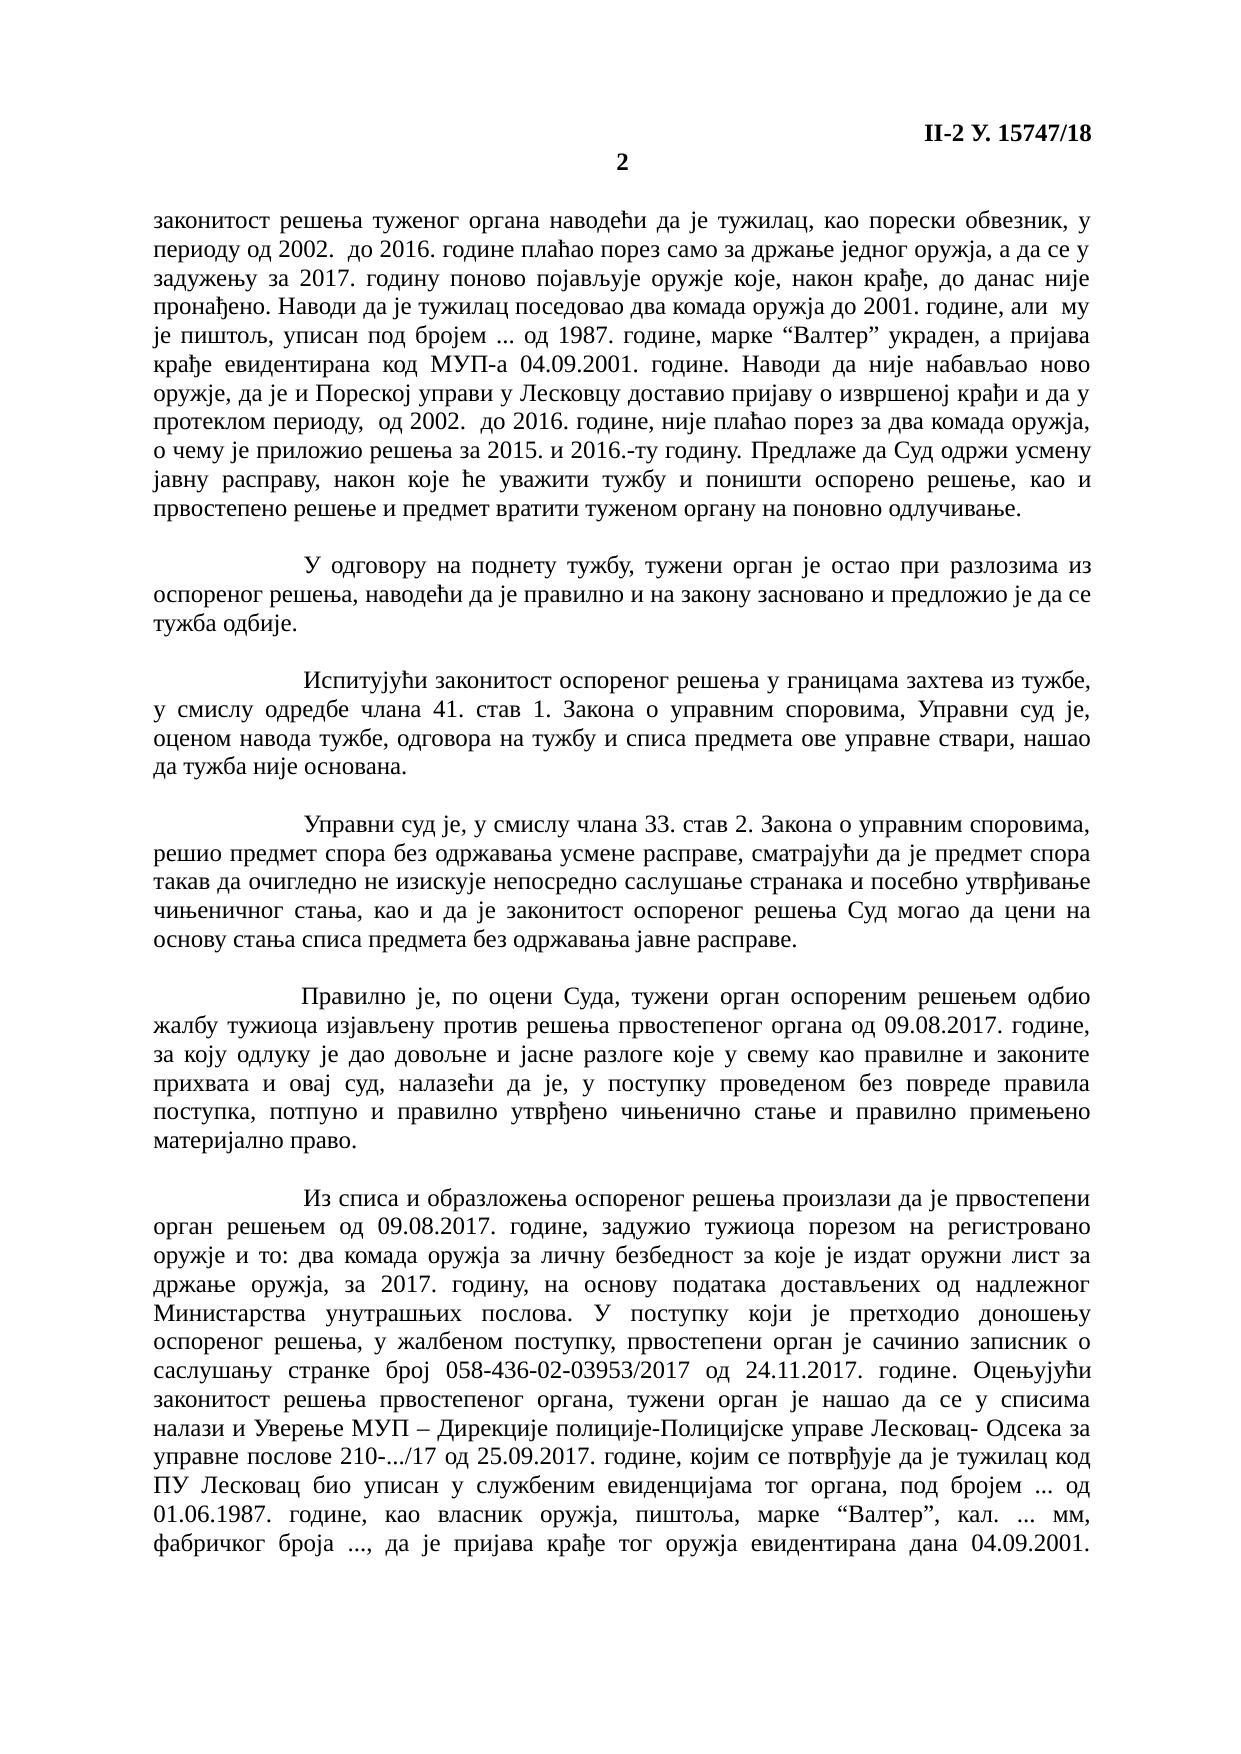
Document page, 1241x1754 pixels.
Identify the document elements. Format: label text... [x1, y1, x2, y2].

text Испитујући законитост оспореног решења у границама захтева из тужбе, у смислу одредбе члана 41. став 1. Закона о управним споровима, Управни суд је, оценом навода тужбе, одговора на тужбу и списа предмета ове управне ствари, нашао да тужба није основана. [153, 665, 1092, 780]
text законитост решења туженог органа наводећи да је тужилац, као порески обвезник, у периоду од 2002. до 2016. године плаћао порез само за држање једног оружја, а да се у задужењу за 2017. годину поново појављује оружје које, након крађе, до данас није пронађено. Наводи да је тужилац поседовао два комада оружја до 2001. године, али му је пиштољ, уписан под бројем ... од 1987. године, марке “Валтер” украден, а пријава крађе евидентирана код МУП-а 04.09.2001. године. Наводи да није набављао ново оружје, да је и Пореској управи у Лесковцу доставио пријаву о извршеној крађи и да у протеклом периоду, од 2002. до 2016. године, није плаћао порез за два комада оружја, о чему је приложио решења за 2015. и 2016.-ту годину. Предлаже да Суд одржи усмену јавну расправу, након које ће уважити тужбу и поништи оспорено решење, као и првостепено решење и предмет вратити туженом органу на поновно одлучивање. [153, 205, 1092, 521]
text Из списа и образложења оспореног решења произлази да је првостепени орган решењем од 09.08.2017. године, задужио тужиоца порезом на регистровано оружје и то: два комада оружја за личну безбедност за које је издат оружни лист за држање оружја, за 2017. годину, на основу података достављених од надлежног Министарства унутрашњих послова. У поступку који је претходио доношењу оспореног решења, у жалбеном поступку, првостепени орган је сачинио записник о саслушању странке број 058-436-02-03953/2017 од 24.11.2017. године. Оцењујући законитост решења првостепеног органа, тужени орган је нашао да се у списима налази и Уверење МУП – Дирекције полиције-Полицијске управе Лесковац- Одсека за управне послове 210-.../17 од 25.09.2017. године, којим се потврђује да је тужилац код ПУ Лесковац био уписан у службеним евиденцијама тог органа, под бројем ... од 01.06.1987. године, као власник оружја, пиштоља, марке “Валтер”, кал. ... мм, фабричког броја ..., да је пријава крађе тог оружја евидентирана дана 04.09.2001. [153, 1183, 1092, 1556]
text Правилно је, по оцени Суда, тужени орган оспореним решењем одбио жалбу тужиоца изјављену против решења првостепеног органа од 09.08.2017. године, за коју одлуку је дао довољне и јасне разлоге које у свему као правилне и законите прихвата и овај суд, налазећи да је, у поступку проведеном без повреде правила поступка, потпуно и правилно утврђено чињенично стање и правилно примењено материјално право. [153, 981, 1092, 1154]
text У одговору на поднету тужбу, тужени орган је остао при разлозима из оспореног решења, наводећи да је правилно и на закону засновано и предложио је да се тужба одбије. [153, 550, 1092, 636]
text Управни суд је, у смислу члана 33. став 2. Закона о управним споровима, решио предмет спора без одржавања усмене расправе, сматрајући да је предмет спора такав да очигледно не изискује непосредно саслушање странака и посебно утврђивање чињеничног стања, као и да је законитост оспореног решења Суд могао да цени на основу стања списа предмета без одржавања јавне расправе. [153, 809, 1092, 953]
